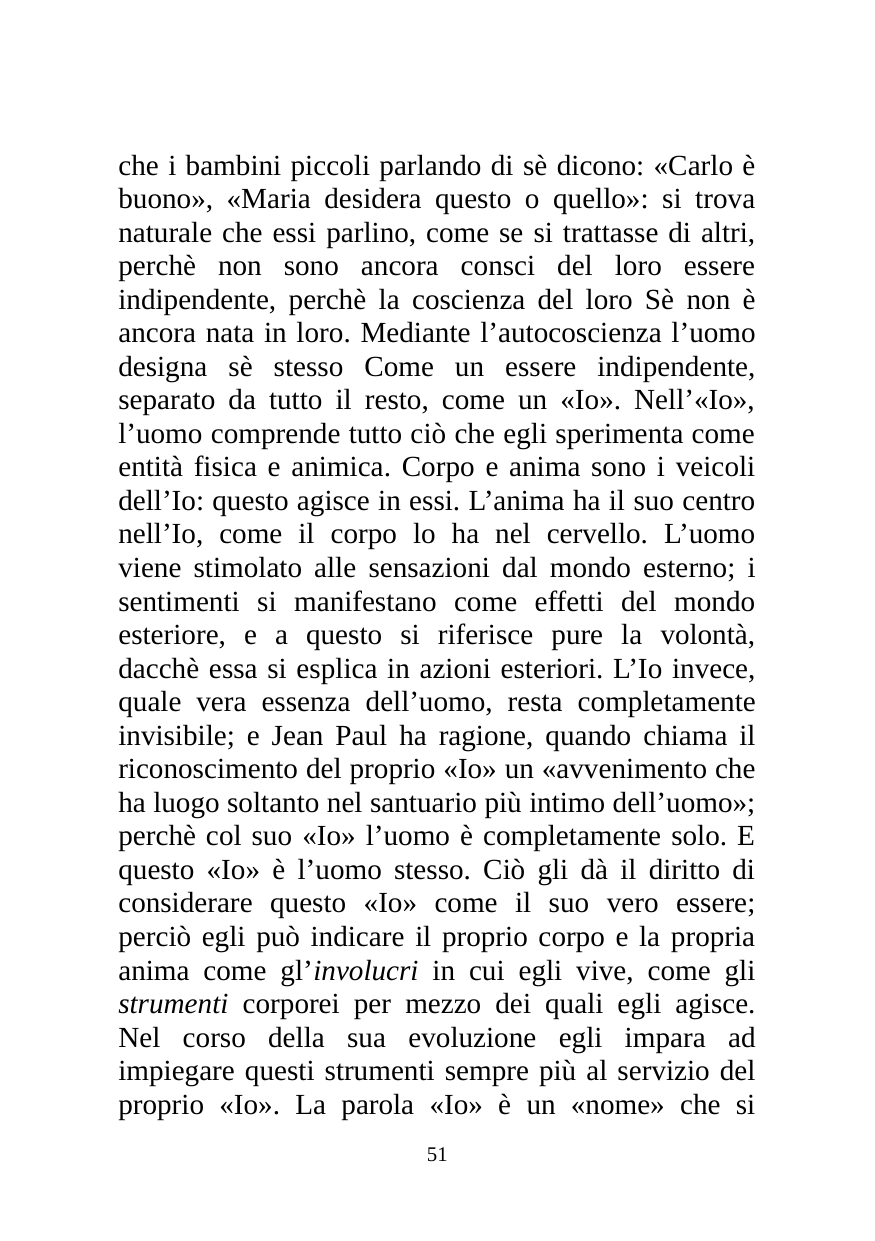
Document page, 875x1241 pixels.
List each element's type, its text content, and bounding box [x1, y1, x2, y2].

text che i bambini piccoli parlando di sè dicono: «Carlo è buono», «Maria desidera questo o quello»: si trova naturale che essi parlino, come se si trattasse di altri, perchè non sono ancora consci del loro essere indipendente, perchè la coscienza del loro Sè non è ancora nata in loro. Mediante l’autocoscienza l’uomo designa sè stesso Come un essere indipendente, separato da tutto il resto, come un «Io». Nell’«Io», l’uomo comprende tutto ciò che egli sperimenta come entità fisica e animica. Corpo e anima sono i veicoli dell’Io: questo agisce in essi. L’anima ha il suo centro nell’Io, come il corpo lo ha nel cervello. L’uomo viene stimolato alle sensazioni dal mondo esterno; i sentimenti si manifestano come effetti del mondo esteriore, e a questo si riferisce pure la volontà, dacchè essa si esplica in azioni esteriori. L’Io invece, quale vera essenza dell’uomo, resta completamente invisibile; e Jean Paul ha ragione, quando chiama il riconoscimento del proprio «Io» un «avvenimento che ha luogo soltanto nel santuario più intimo dell’uomo»; perchè col suo «Io» l’uomo è completamente solo. E questo «Io» è l’uomo stesso. Ciò gli dà il diritto di considerare questo «Io» come il suo vero essere; perciò egli può indicare il proprio corpo e la propria anima come gl’involucri in cui egli vive, come gli strumenti corporei per mezzo dei quali egli agisce. Nel corso della sua evoluzione egli impara ad impiegare questi strumenti sempre più al servizio del proprio «Io». La parola «Io» è un «nome» che si [118, 148, 756, 1120]
